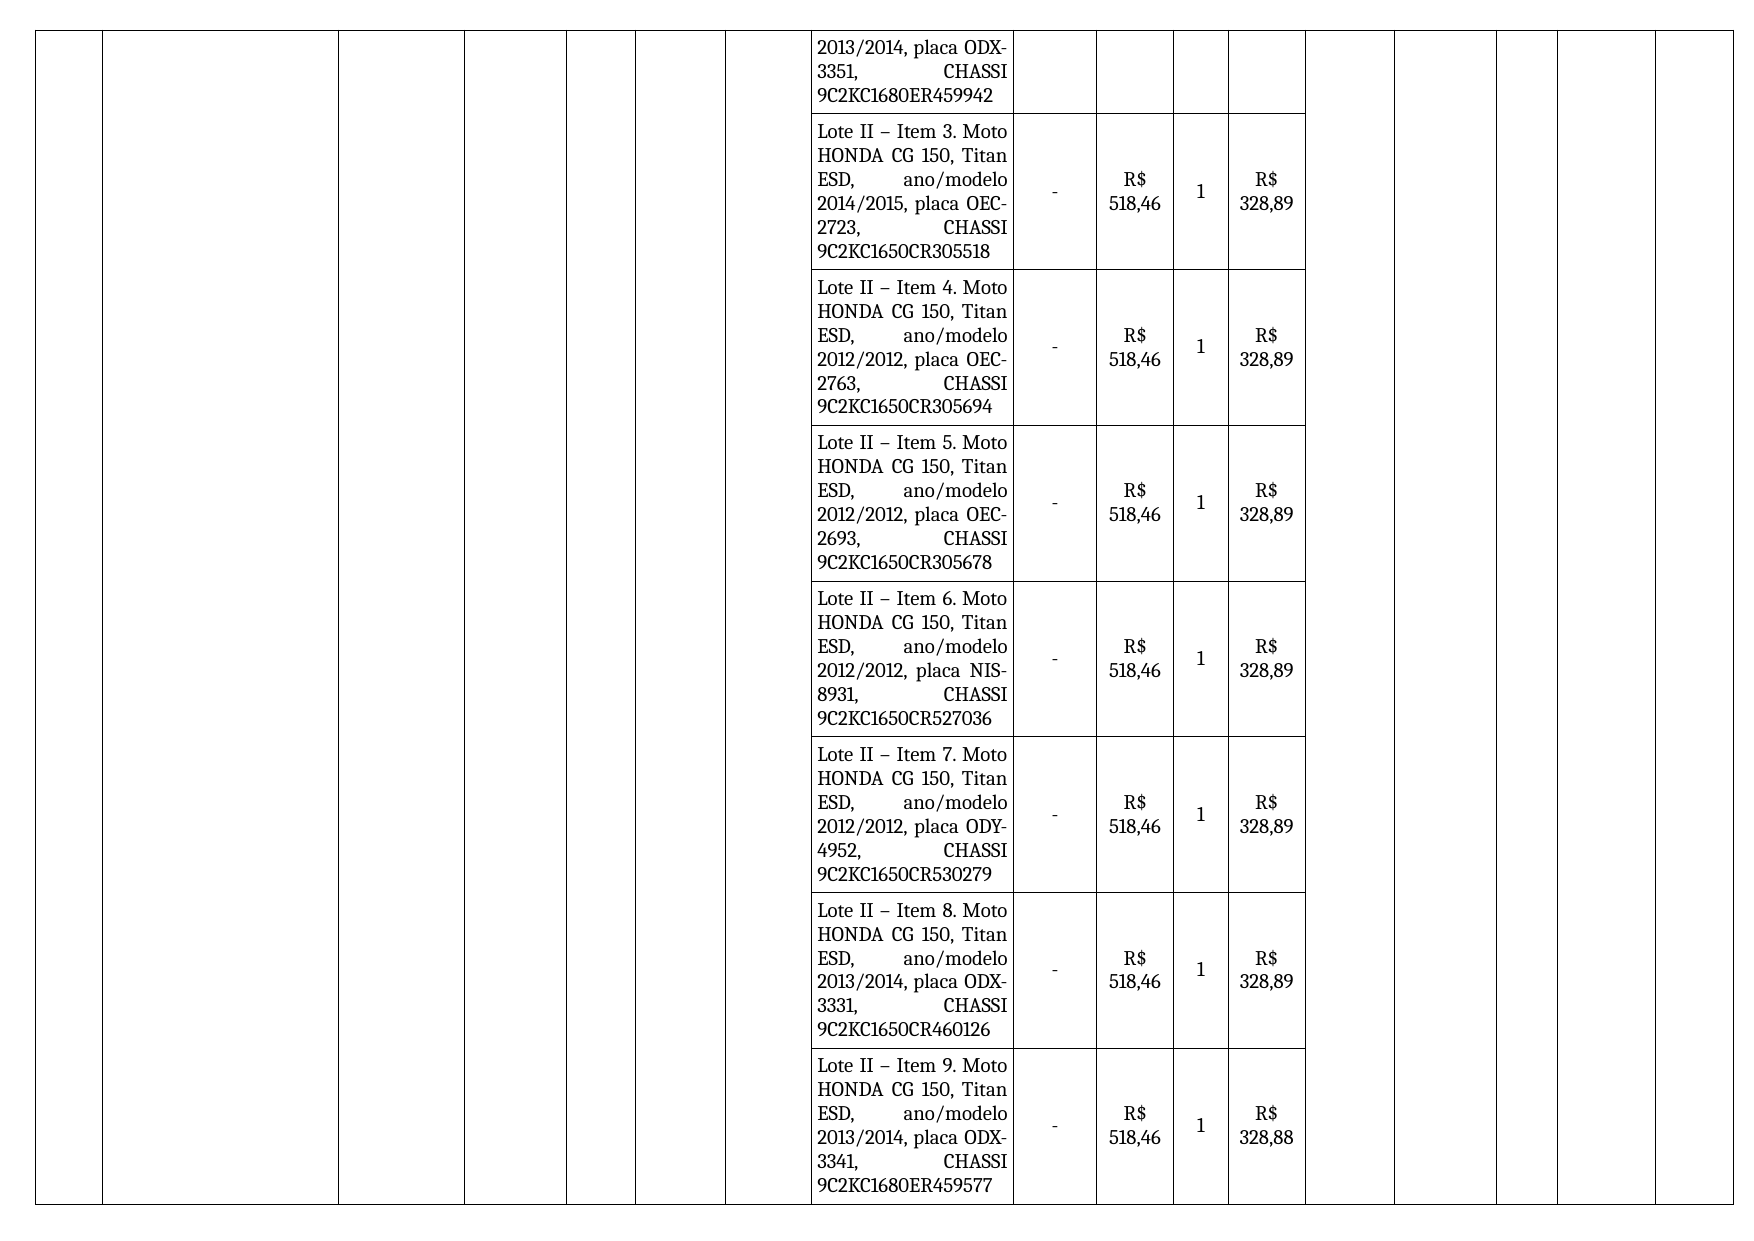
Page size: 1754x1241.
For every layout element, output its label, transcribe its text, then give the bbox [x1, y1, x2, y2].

table_cell 1 [1174, 737, 1228, 892]
table_cell - [1014, 270, 1096, 425]
table_cell - [1014, 1049, 1096, 1203]
table_cell Lote II – Item 9. Moto HONDA CG 150, Titan ESD, ano/modelo 2013/2014, placa ODX-3341, CHASSI 9C2KC1680ER459577 [812, 1049, 1013, 1203]
table_cell Lote II – Item 8. Moto HONDA CG 150, Titan ESD, ano/modelo 2013/2014, placa ODX-3331, CHASSI 9C2KC1650CR460126 [812, 893, 1013, 1048]
table_cell R$ 328,89 [1229, 114, 1305, 269]
table_cell R$ 518,46 [1097, 1049, 1173, 1203]
table_cell Lote II – Item 5. Moto HONDA CG 150, Titan ESD, ano/modelo 2012/2012, placa OEC-2693, CHASSI 9C2KC1650CR305678 [812, 426, 1013, 581]
table_cell [103, 31, 338, 1203]
table_cell Lote II – Item 3. Moto HONDA CG 150, Titan ESD, ano/modelo 2014/2015, placa OEC-2723, CHASSI 9C2KC1650CR305518 [812, 114, 1013, 269]
table_cell [465, 31, 566, 1203]
table_cell - [1014, 893, 1096, 1048]
table_cell 2013/2014, placa ODX-3351, CHASSI 9C2KC1680ER459942 [812, 31, 1013, 113]
table_cell 1 [1174, 426, 1228, 581]
table_cell R$ 328,88 [1229, 1049, 1305, 1203]
table_cell - [1014, 582, 1096, 736]
table_cell [36, 31, 102, 1203]
table_cell R$ 518,46 [1097, 737, 1173, 892]
table_cell 1 [1174, 270, 1228, 425]
table_cell Lote II – Item 4. Moto HONDA CG 150, Titan ESD, ano/modelo 2012/2012, placa OEC-2763, CHASSI 9C2KC1650CR305694 [812, 270, 1013, 425]
table_cell Lote II – Item 6. Moto HONDA CG 150, Titan ESD, ano/modelo 2012/2012, placa NIS-8931, CHASSI 9C2KC1650CR527036 [812, 582, 1013, 736]
table_cell [1395, 31, 1496, 1203]
table_cell [1306, 31, 1394, 1203]
table_cell R$ 518,46 [1097, 270, 1173, 425]
table_cell [636, 31, 725, 1203]
table_cell R$ 328,89 [1229, 737, 1305, 892]
table_cell [1558, 31, 1655, 1203]
table_cell R$ 328,89 [1229, 426, 1305, 581]
table_cell R$ 328,89 [1229, 270, 1305, 425]
table_cell [726, 31, 811, 1203]
table_cell R$ 518,46 [1097, 114, 1173, 269]
table_cell Lote II – Item 7. Moto HONDA CG 150, Titan ESD, ano/modelo 2012/2012, placa ODY-4952, CHASSI 9C2KC1650CR530279 [812, 737, 1013, 892]
table_cell [1174, 31, 1228, 113]
table_cell [1097, 31, 1173, 113]
table_cell R$ 328,89 [1229, 893, 1305, 1048]
table_cell [567, 31, 635, 1203]
table_cell 1 [1174, 582, 1228, 736]
table_cell - [1014, 31, 1096, 113]
table_cell 1 [1174, 893, 1228, 1048]
table_cell R$ 518,46 [1097, 582, 1173, 736]
table_cell - [1014, 737, 1096, 892]
table_cell - [1014, 114, 1096, 269]
table_cell [1656, 31, 1733, 1203]
table_cell 1 [1174, 114, 1228, 269]
table_cell R$ 518,46 [1097, 893, 1173, 1048]
table_cell 1 [1174, 1049, 1228, 1203]
table_cell [339, 31, 464, 1203]
table_cell [1497, 31, 1557, 1203]
table_cell R$ 328,89 [1229, 582, 1305, 736]
table_cell R$ 518,46 [1097, 426, 1173, 581]
table_cell - [1014, 426, 1096, 581]
table_cell [1229, 31, 1305, 113]
